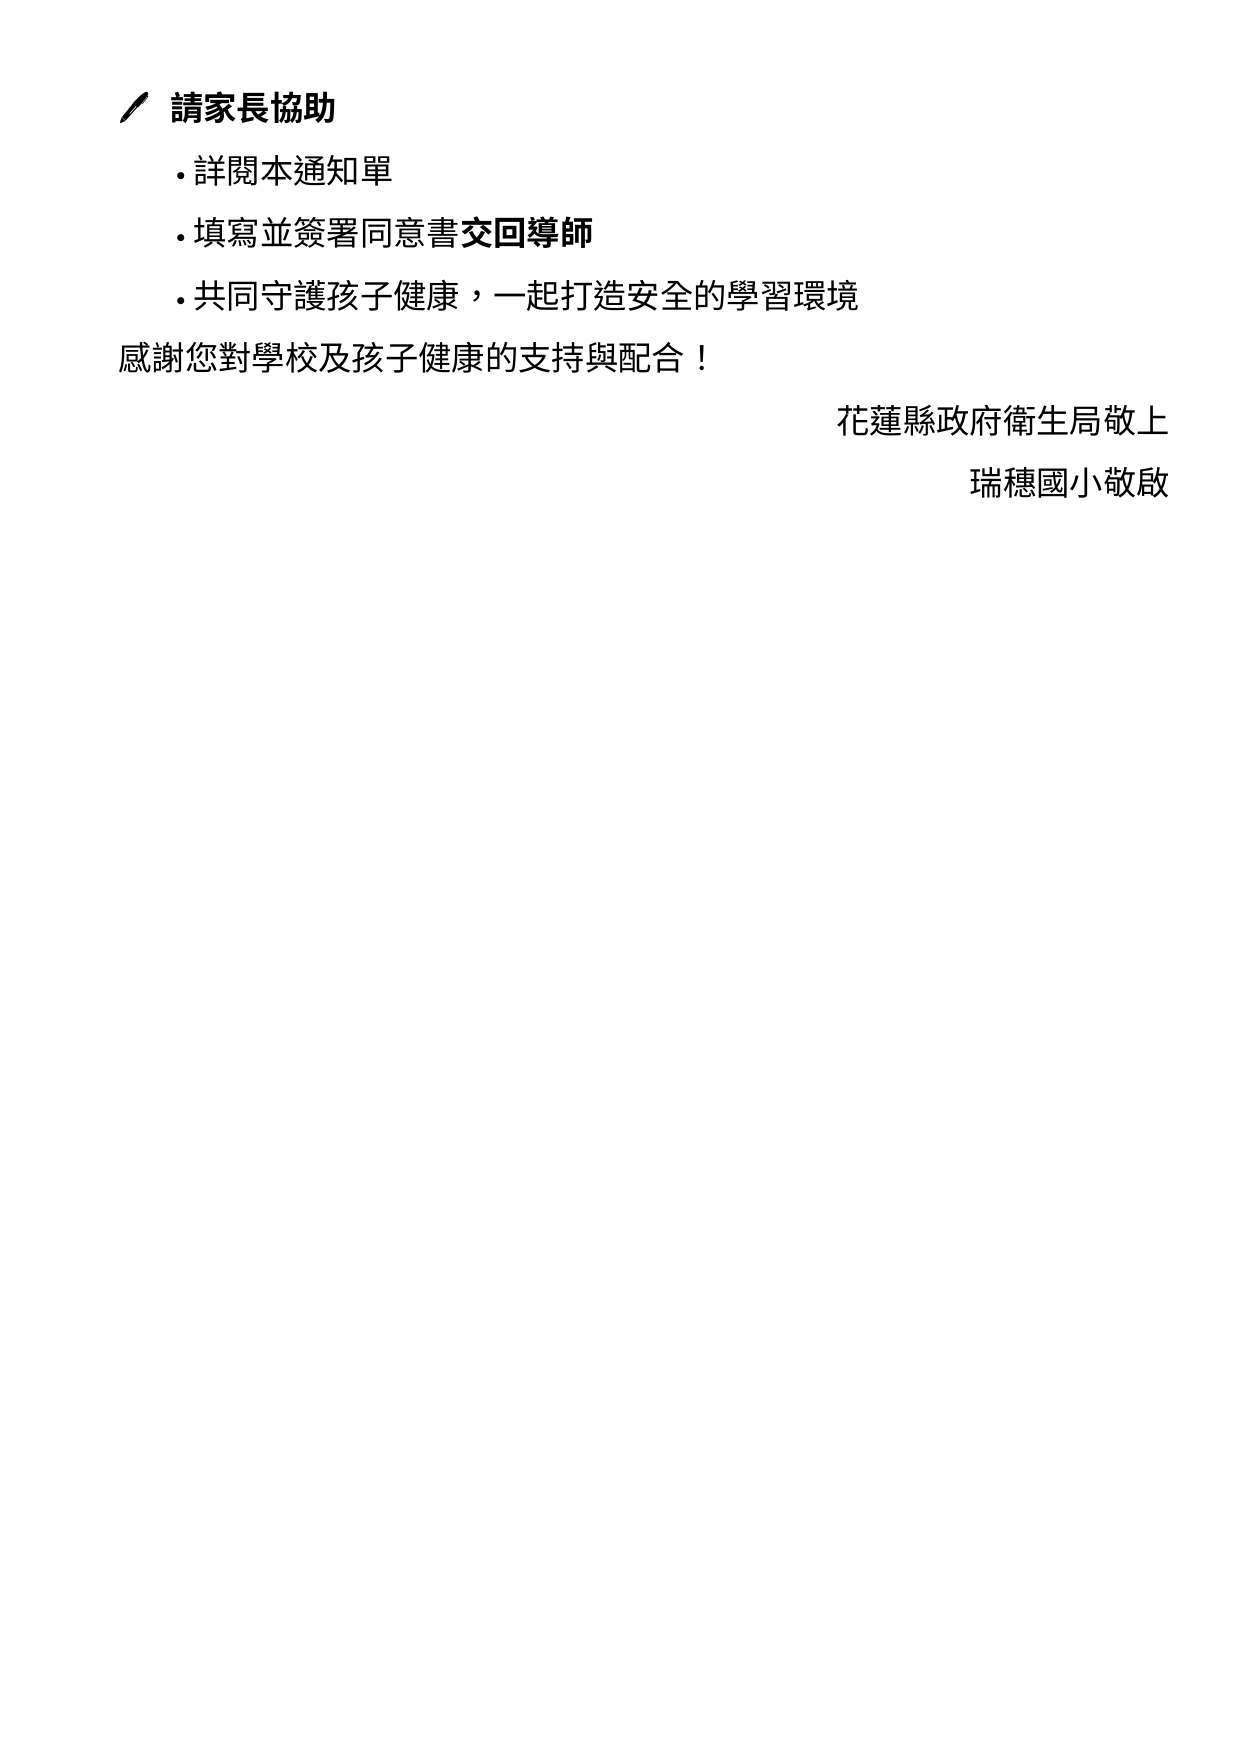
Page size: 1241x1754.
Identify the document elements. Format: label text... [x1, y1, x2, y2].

text 感謝您對學校及孩子健康的支持與配合！ [118, 314, 1169, 377]
text 🖊 請家長協助 [118, 64, 1169, 127]
list 填寫並簽署同意書交回導師 [177, 189, 1169, 252]
text 花蓮縣政府衛生局敬上 瑞穗國小敬啟 [118, 377, 1169, 502]
list 詳閱本通知單 [177, 127, 1169, 189]
list 共同守護孩子健康，一起打造安全的學習環境 [177, 252, 1169, 314]
